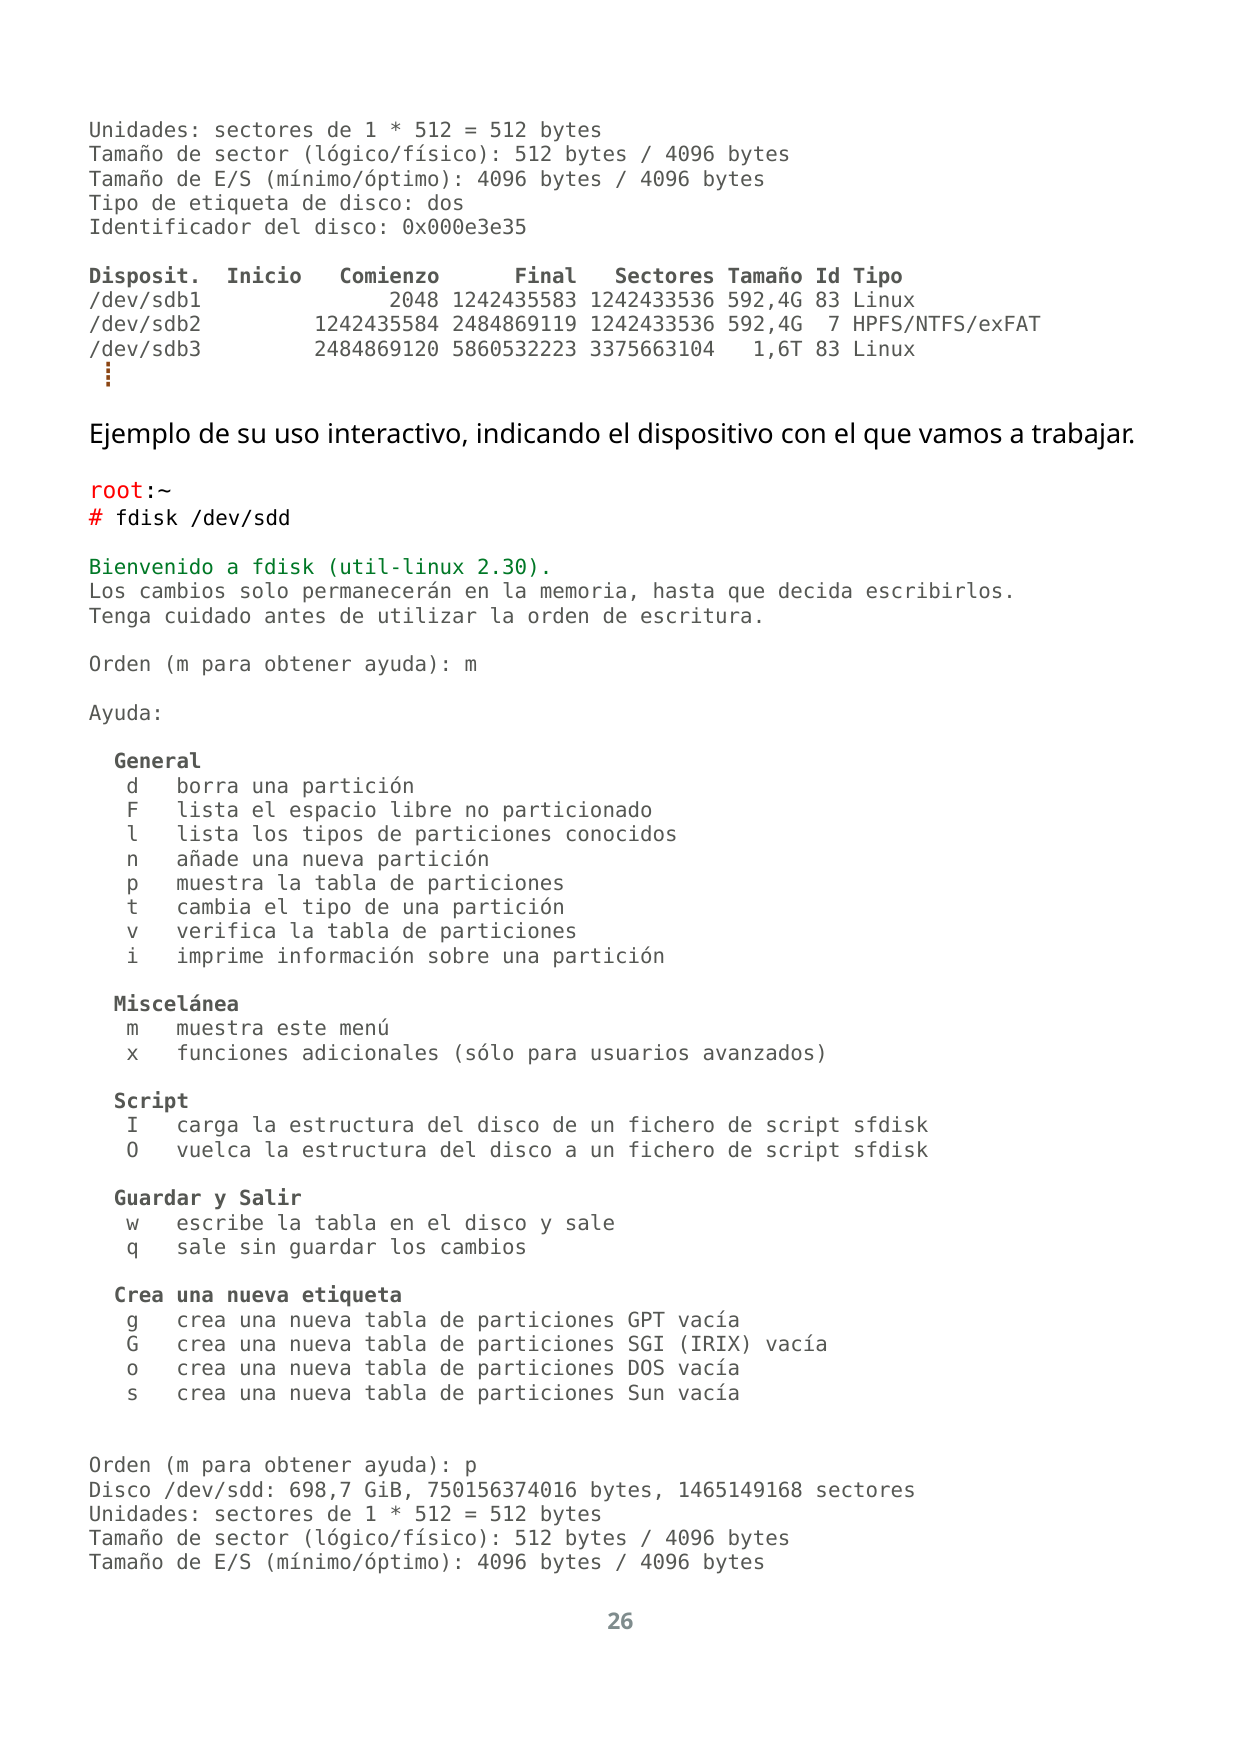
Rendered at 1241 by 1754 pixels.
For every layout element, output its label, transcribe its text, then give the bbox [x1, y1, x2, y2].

text O vuelca la estructura del disco a un fichero de script sfdisk [88, 1138, 1152, 1162]
text F lista el espacio libre no particionado [88, 798, 1152, 822]
text I carga la estructura del disco de un fichero de script sfdisk [88, 1113, 1152, 1138]
text Orden (m para obtener ayuda): p Disco /dev/sdd: 698,7 GiB, 750156374016 bytes, 1465149168 sectores [88, 1453, 1152, 1502]
text n añade una nueva partición [88, 847, 1152, 871]
text p muestra la tabla de particiones [88, 871, 1152, 895]
text o crea una nueva tabla de particiones DOS vacía [88, 1356, 1152, 1381]
text Tamaño de sector (lógico/físico): 512 bytes / 4096 bytes [88, 1526, 1152, 1550]
text Ejemplo de su uso interactivo, indicando el dispositivo con el que vamos a trabajar. [88, 414, 1152, 451]
text Miscelánea [88, 992, 1152, 1016]
text Script [88, 1089, 1152, 1113]
text d borra una partición [88, 774, 1152, 798]
text w escribe la tabla en el disco y sale [88, 1211, 1152, 1235]
text Unidades: sectores de 1 * 512 = 512 bytes [88, 1502, 1152, 1526]
text q sale sin guardar los cambios [88, 1235, 1152, 1259]
text s crea una nueva tabla de particiones Sun vacía [88, 1381, 1152, 1405]
text root:~ # fdisk /dev/sdd [88, 478, 1152, 555]
text i imprime información sobre una partición [88, 944, 1152, 968]
text g crea una nueva tabla de particiones GPT vacía [88, 1308, 1152, 1332]
text Ayuda: [88, 701, 1152, 725]
text x funciones adicionales (sólo para usuarios avanzados) [88, 1041, 1152, 1065]
text Tamaño de E/S (mínimo/óptimo): 4096 bytes / 4096 bytes [88, 1550, 1152, 1575]
text t cambia el tipo de una partición [88, 895, 1152, 919]
text Crea una nueva etiqueta [88, 1283, 1152, 1308]
text Tenga cuidado antes de utilizar la orden de escritura. [88, 604, 1152, 652]
text l lista los tipos de particiones conocidos [88, 822, 1152, 847]
text Bienvenido a fdisk (util-linux 2.30). [88, 555, 1152, 579]
text General [88, 749, 1152, 774]
text G crea una nueva tabla de particiones SGI (IRIX) vacía [88, 1332, 1152, 1356]
text Unidades: sectores de 1 * 512 = 512 bytes Tamaño de sector (lógico/físico): 512 bytes / 4096 bytes Tamaño de E/S (mínimo/óptimo): 4096 bytes / 4096 bytes Tipo de etiqueta de disco: dos Identificador del disco: 0x000e3e35 Disposit. Inicio Comienzo Final Sectores Tamaño Id Tipo /dev/sdb1 2048 1242435583 1242433536 592,4G 83 Linux /dev/sdb2 1242435584 2484869119 1242433536 592,4G 7 HPFS/NTFS/exFAT /dev/sdb3 2484869120 5860532223 3375663104 1,6T 83 Linux ┋ [88, 118, 1152, 387]
text Guardar y Salir [88, 1186, 1152, 1211]
text m muestra este menú [88, 1016, 1152, 1041]
text Los cambios solo permanecerán en la memoria, hasta que decida escribirlos. [88, 579, 1152, 604]
text Orden (m para obtener ayuda): m [88, 652, 1152, 677]
text v verifica la tabla de particiones [88, 919, 1152, 944]
